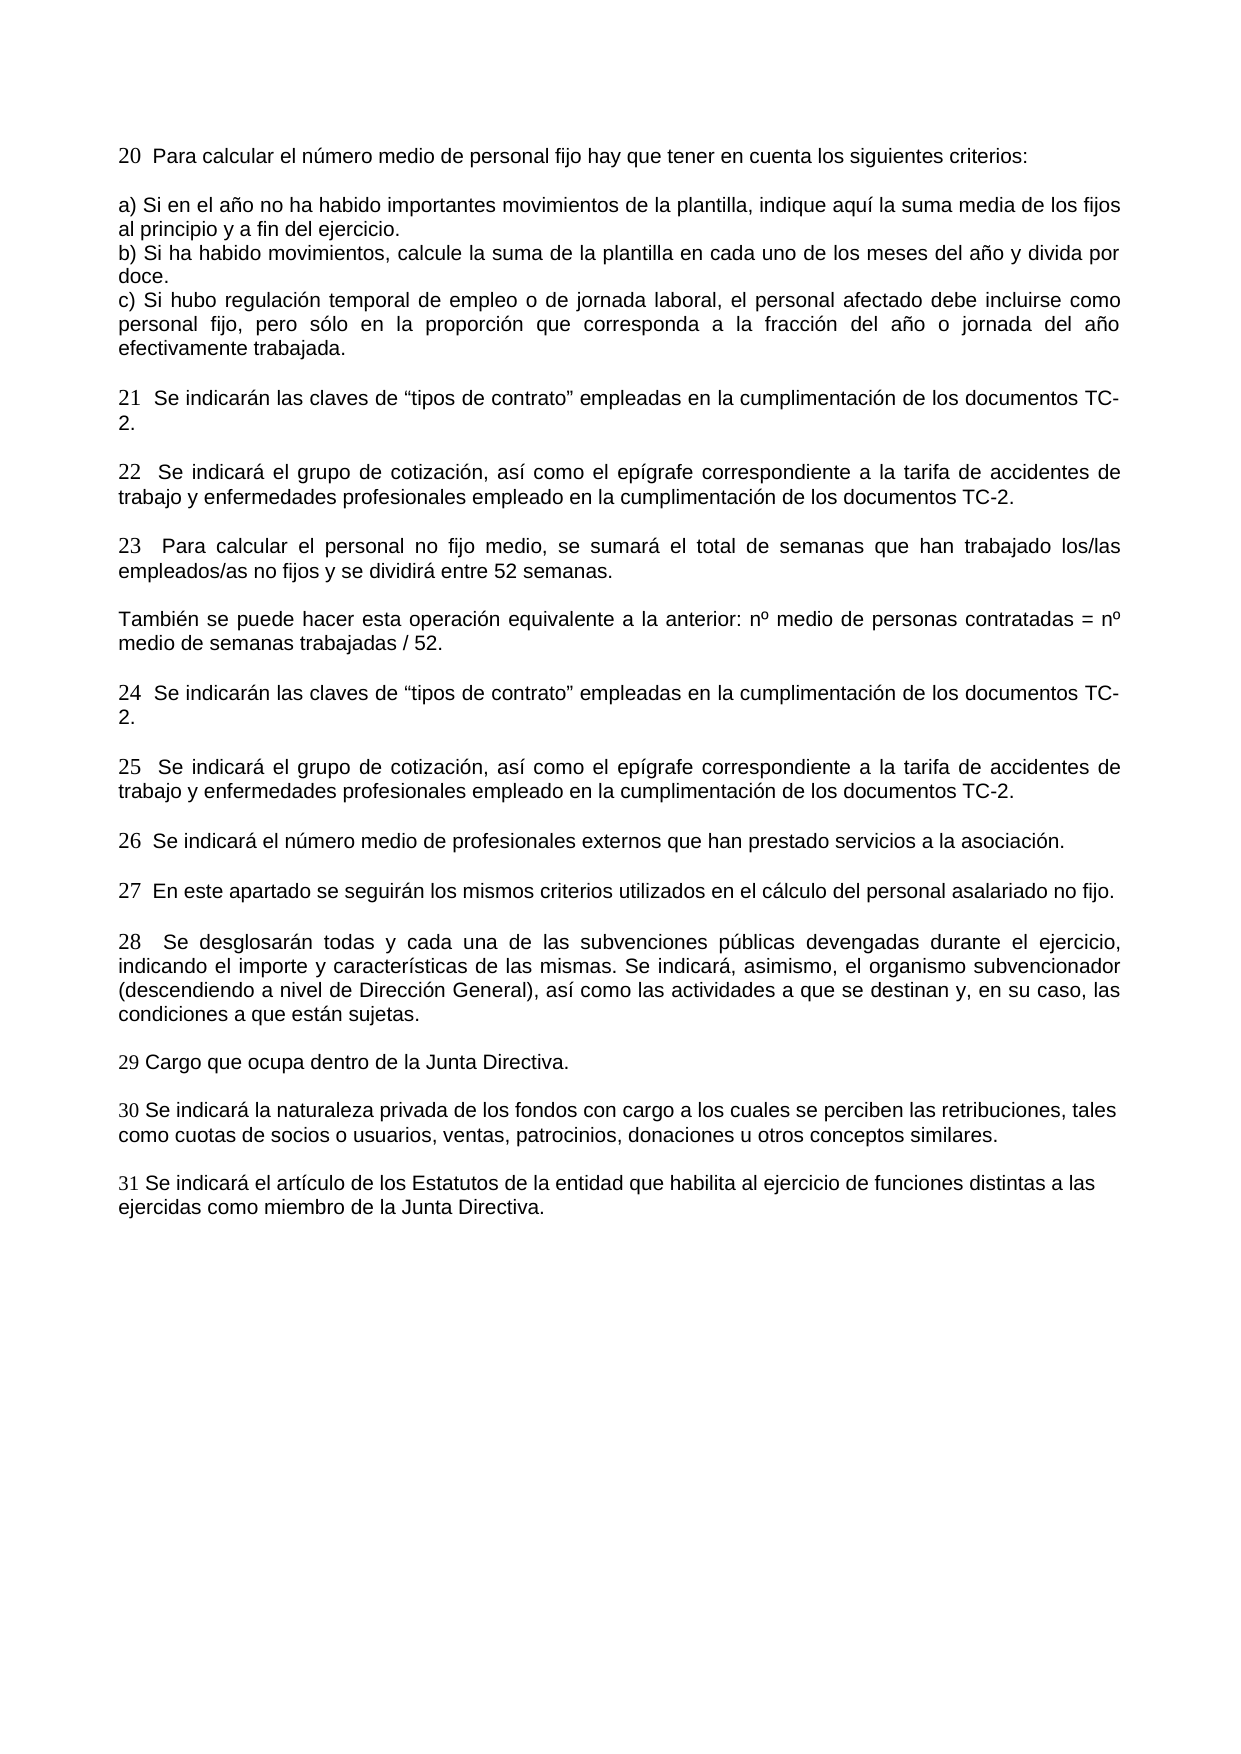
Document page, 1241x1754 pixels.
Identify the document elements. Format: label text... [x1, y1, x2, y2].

list Se desglosarán todas y cada una de las subvenciones públicas devengadas durante el ejercicio, indicando el importe y características de las mismas. Se indicará, asimismo, el organismo subvencionador (descendiendo a nivel de Dirección General), así como las actividades a que se destinan y, en su caso, las condiciones a que están sujetas. [118, 928, 1122, 1026]
